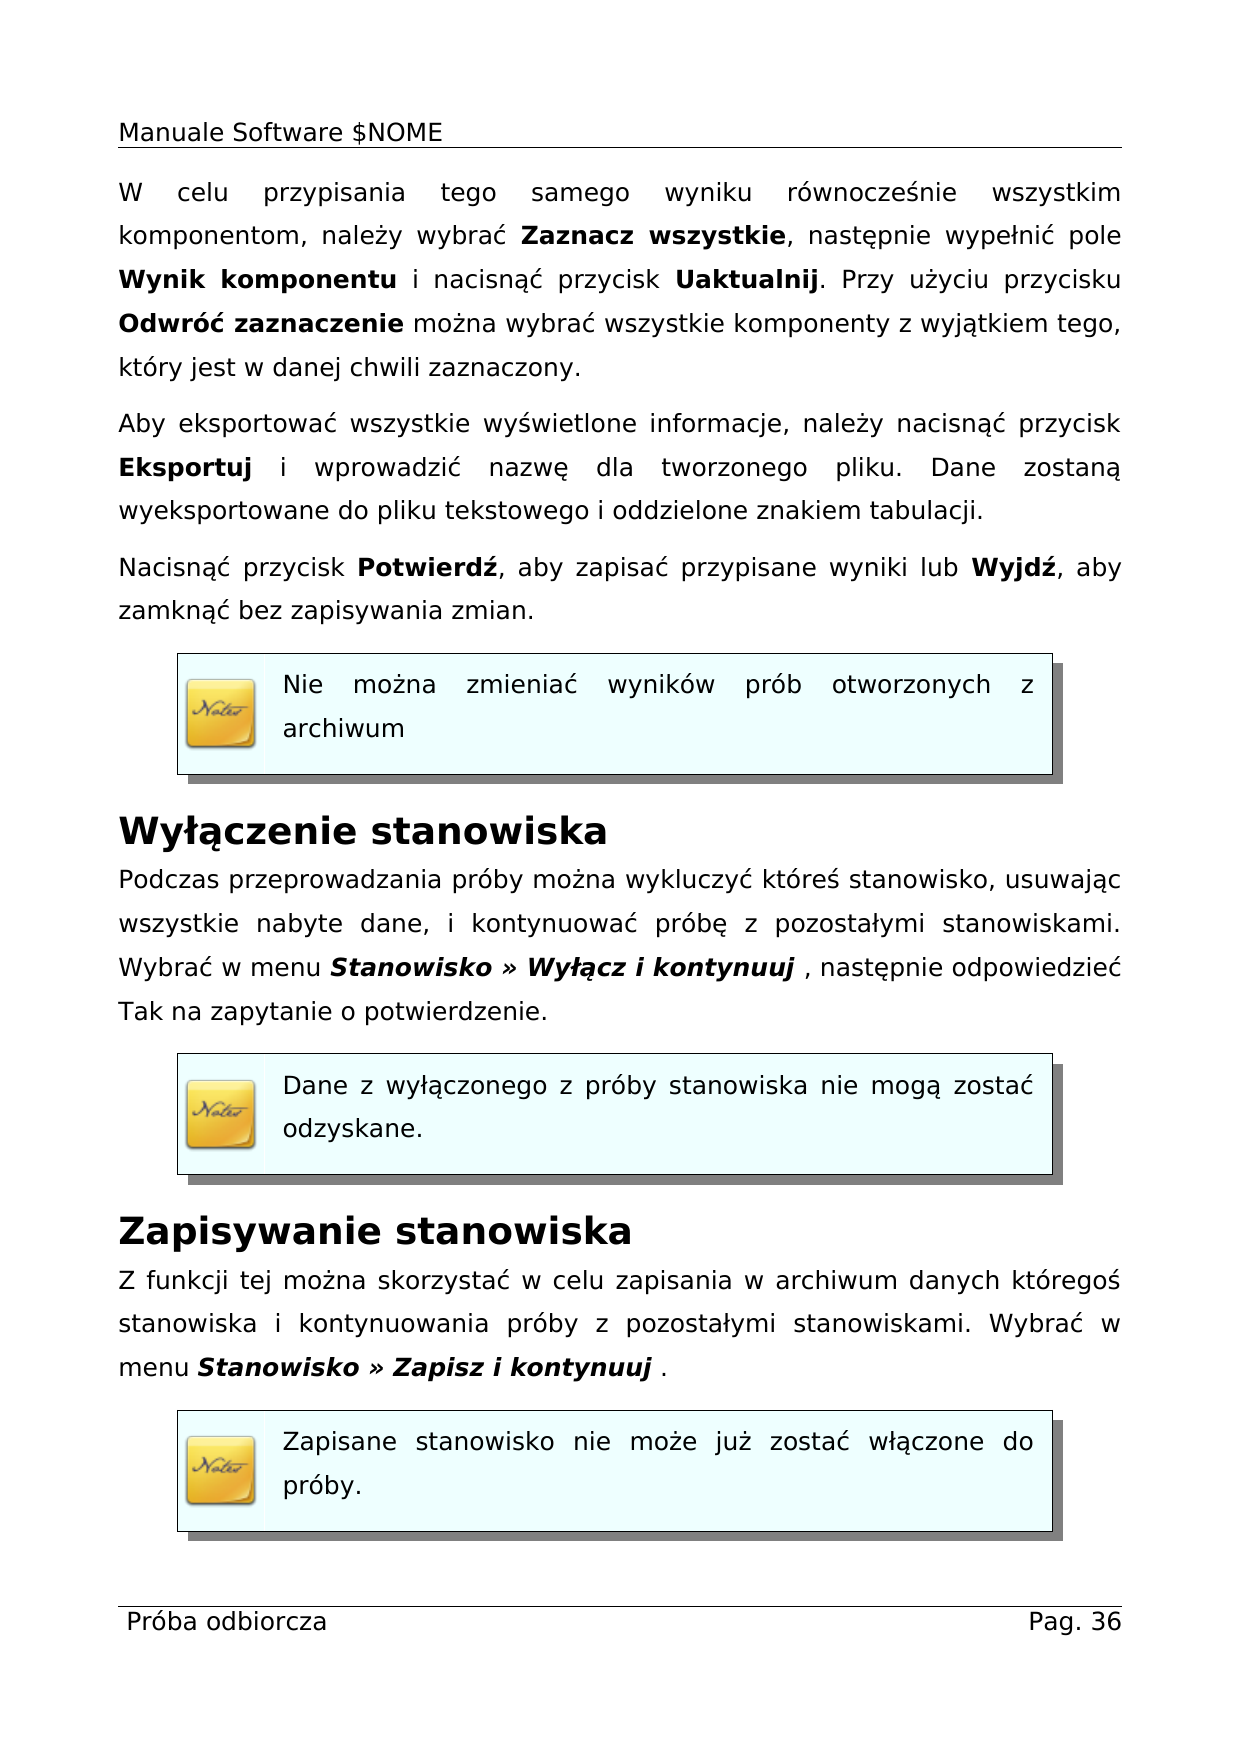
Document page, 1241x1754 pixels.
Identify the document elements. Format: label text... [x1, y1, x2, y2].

text Aby eksportować wszystkie wyświetlone informacje, należy nacisnąć przycisk Eksportuj i wprowadzić nazwę dla tworzonego pliku. Dane zostaną wyeksportowane do pliku tekstowego i oddzielone znakiem tabulacji. [118, 409, 1122, 526]
picture [183, 1076, 259, 1152]
table_header Nie można zmieniać wyników prób otworzonych z archiwum [265, 654, 1052, 774]
table_header Dane z wyłączonego z próby stanowiska nie mogą zostać odzyskane. [265, 1054, 1052, 1174]
picture [183, 1432, 259, 1508]
text Podczas przeprowadzania próby można wykluczyć któreś stanowisko, usuwając wszystkie nabyte dane, i kontynuować próbę z pozostałymi stanowiskami. Wybrać w menu Stanowisko » Wyłącz i kontynuuj , następnie odpowiedzieć Tak na zapytanie o potwierdzenie. [118, 866, 1122, 1026]
table_header [178, 654, 264, 774]
subtitle Zapisywanie stanowiska [118, 1210, 1122, 1253]
text W celu przypisania tego samego wyniku równocześnie wszystkim komponentom, należy wybrać Zaznacz wszystkie, następnie wypełnić pole Wynik komponentu i nacisnąć przycisk Uaktualnij. Przy użyciu przycisku Odwróć zaznaczenie można wybrać wszystkie komponenty z wyjątkiem tego, który jest w danej chwili zaznaczony. [118, 178, 1122, 382]
text Nacisnąć przycisk Potwierdź, aby zapisać przypisane wyniki lub Wyjdź, aby zamknąć bez zapisywania zmian. [118, 553, 1122, 626]
subtitle Wyłączenie stanowiska [118, 809, 1122, 853]
table_header [178, 1411, 264, 1531]
text Z funkcji tej można skorzystać w celu zapisania w archiwum danych któregoś stanowiska i kontynuowania próby z pozostałymi stanowiskami. Wybrać w menu Stanowisko » Zapisz i kontynuuj . [118, 1266, 1122, 1383]
table_header [178, 1054, 264, 1174]
picture [183, 675, 259, 751]
table_header Zapisane stanowisko nie może już zostać włączone do próby. [265, 1411, 1052, 1531]
